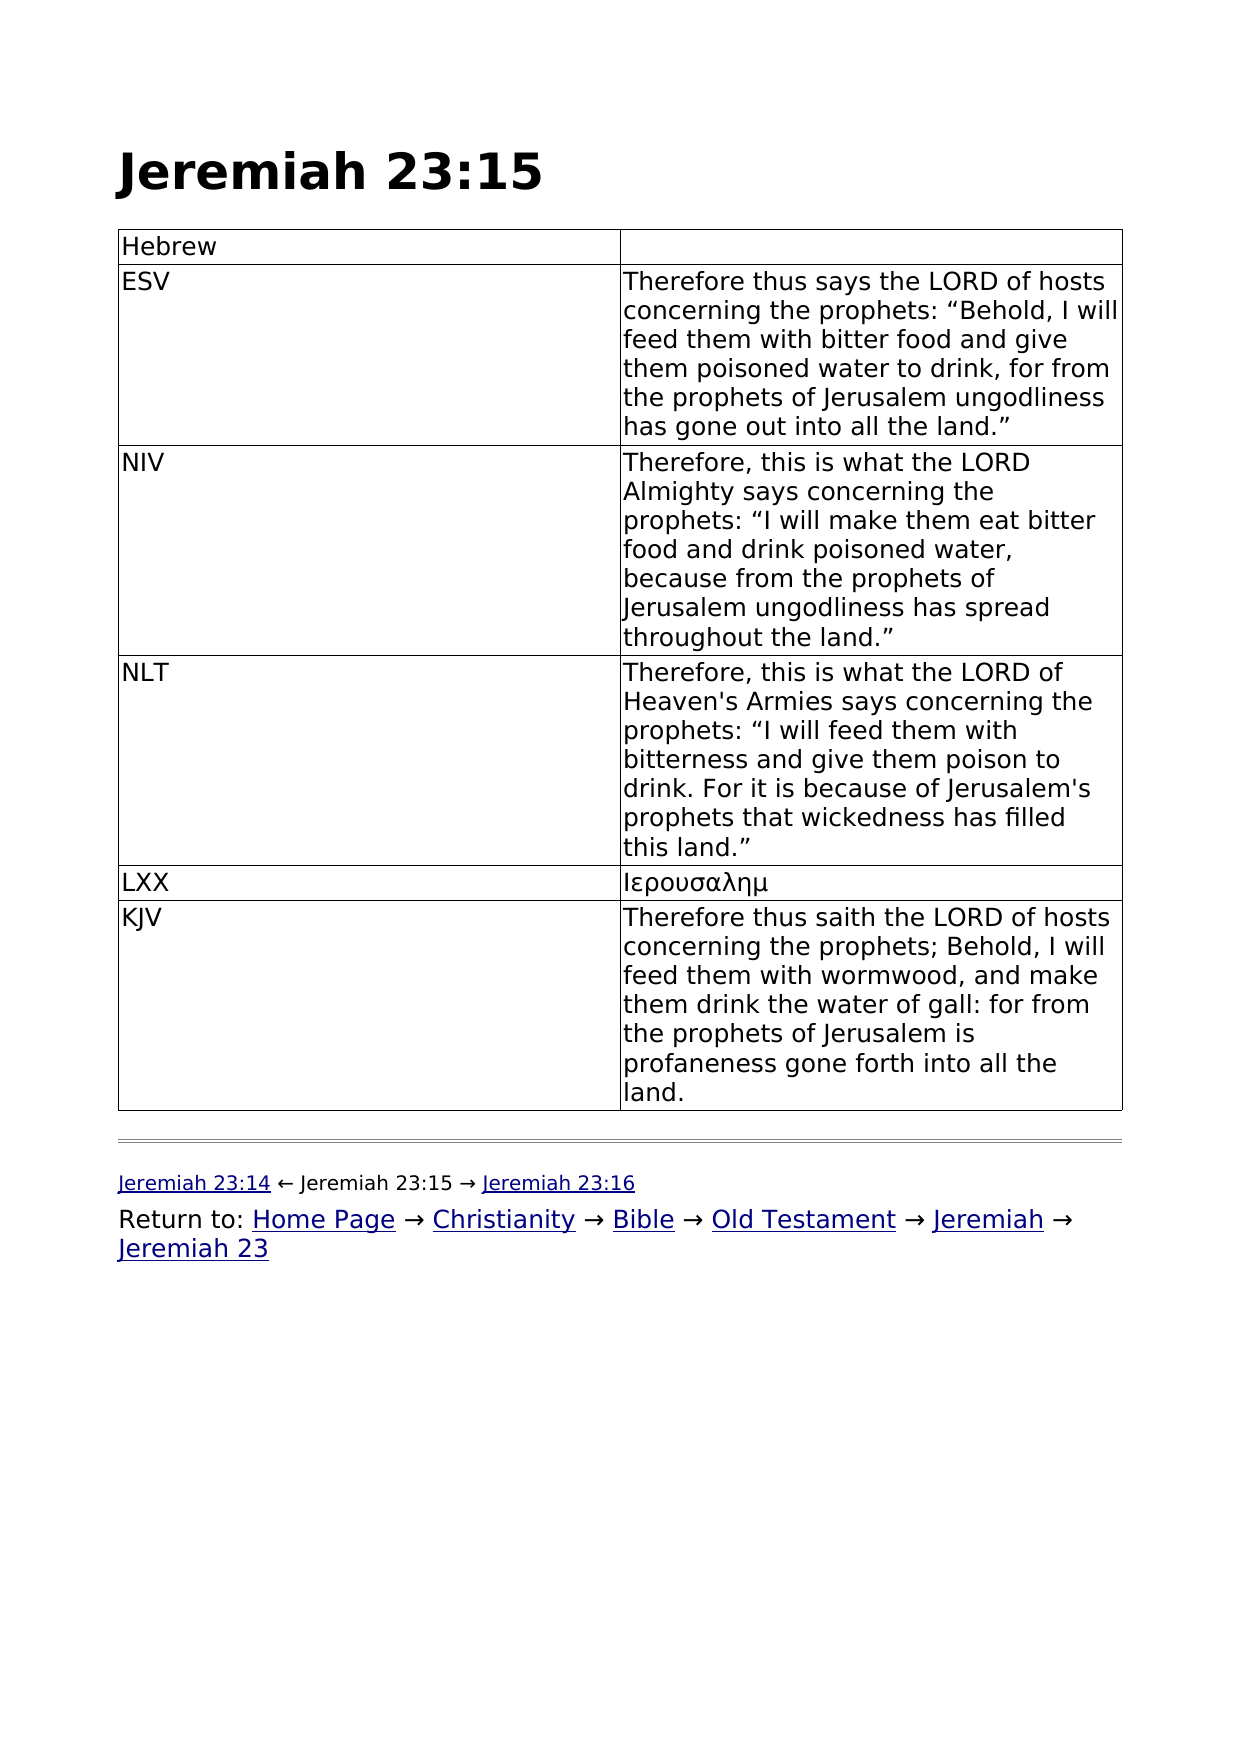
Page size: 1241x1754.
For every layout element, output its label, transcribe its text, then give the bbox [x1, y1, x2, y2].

table_cell KJV [119, 901, 620, 1110]
subtitle Jeremiah 23:15 [118, 143, 1122, 201]
text Return to: Home Page → Christianity → Bible → Old Testament → Jeremiah → Jeremiah 23 [118, 1205, 1122, 1264]
table_cell LXX [119, 866, 620, 900]
table_cell Therefore, this is what the LORD of Heaven's Armies says concerning the prophets: “I will feed them with bitterness and give them poison to drink. For it is because of Jerusalem's prophets that wickedness has filled this land.” [621, 656, 1122, 865]
table_cell NIV [119, 446, 620, 655]
table_header [621, 230, 1122, 264]
table_cell Therefore thus saith the LORD of hosts concerning the prophets; Behold, I will feed them with wormwood, and make them drink the water of gall: for from the prophets of Jerusalem is profaneness gone forth into all the land. [621, 901, 1122, 1110]
table_cell NLT [119, 656, 620, 865]
table_cell Ιερουσαλημ [621, 866, 1122, 900]
table_header Hebrew [119, 230, 620, 264]
table_cell ESV [119, 265, 620, 445]
text Jeremiah 23:14 ← Jeremiah 23:15 → Jeremiah 23:16 [118, 1171, 1122, 1205]
table_cell Therefore, this is what the LORD Almighty says concerning the prophets: “I will make them eat bitter food and drink poisoned water, because from the prophets of Jerusalem ungodliness has spread throughout the land.” [621, 446, 1122, 655]
table_cell Therefore thus says the LORD of hosts concerning the prophets: “Behold, I will feed them with bitter food and give them poisoned water to drink, for from the prophets of Jerusalem ungodliness has gone out into all the land.” [621, 265, 1122, 445]
